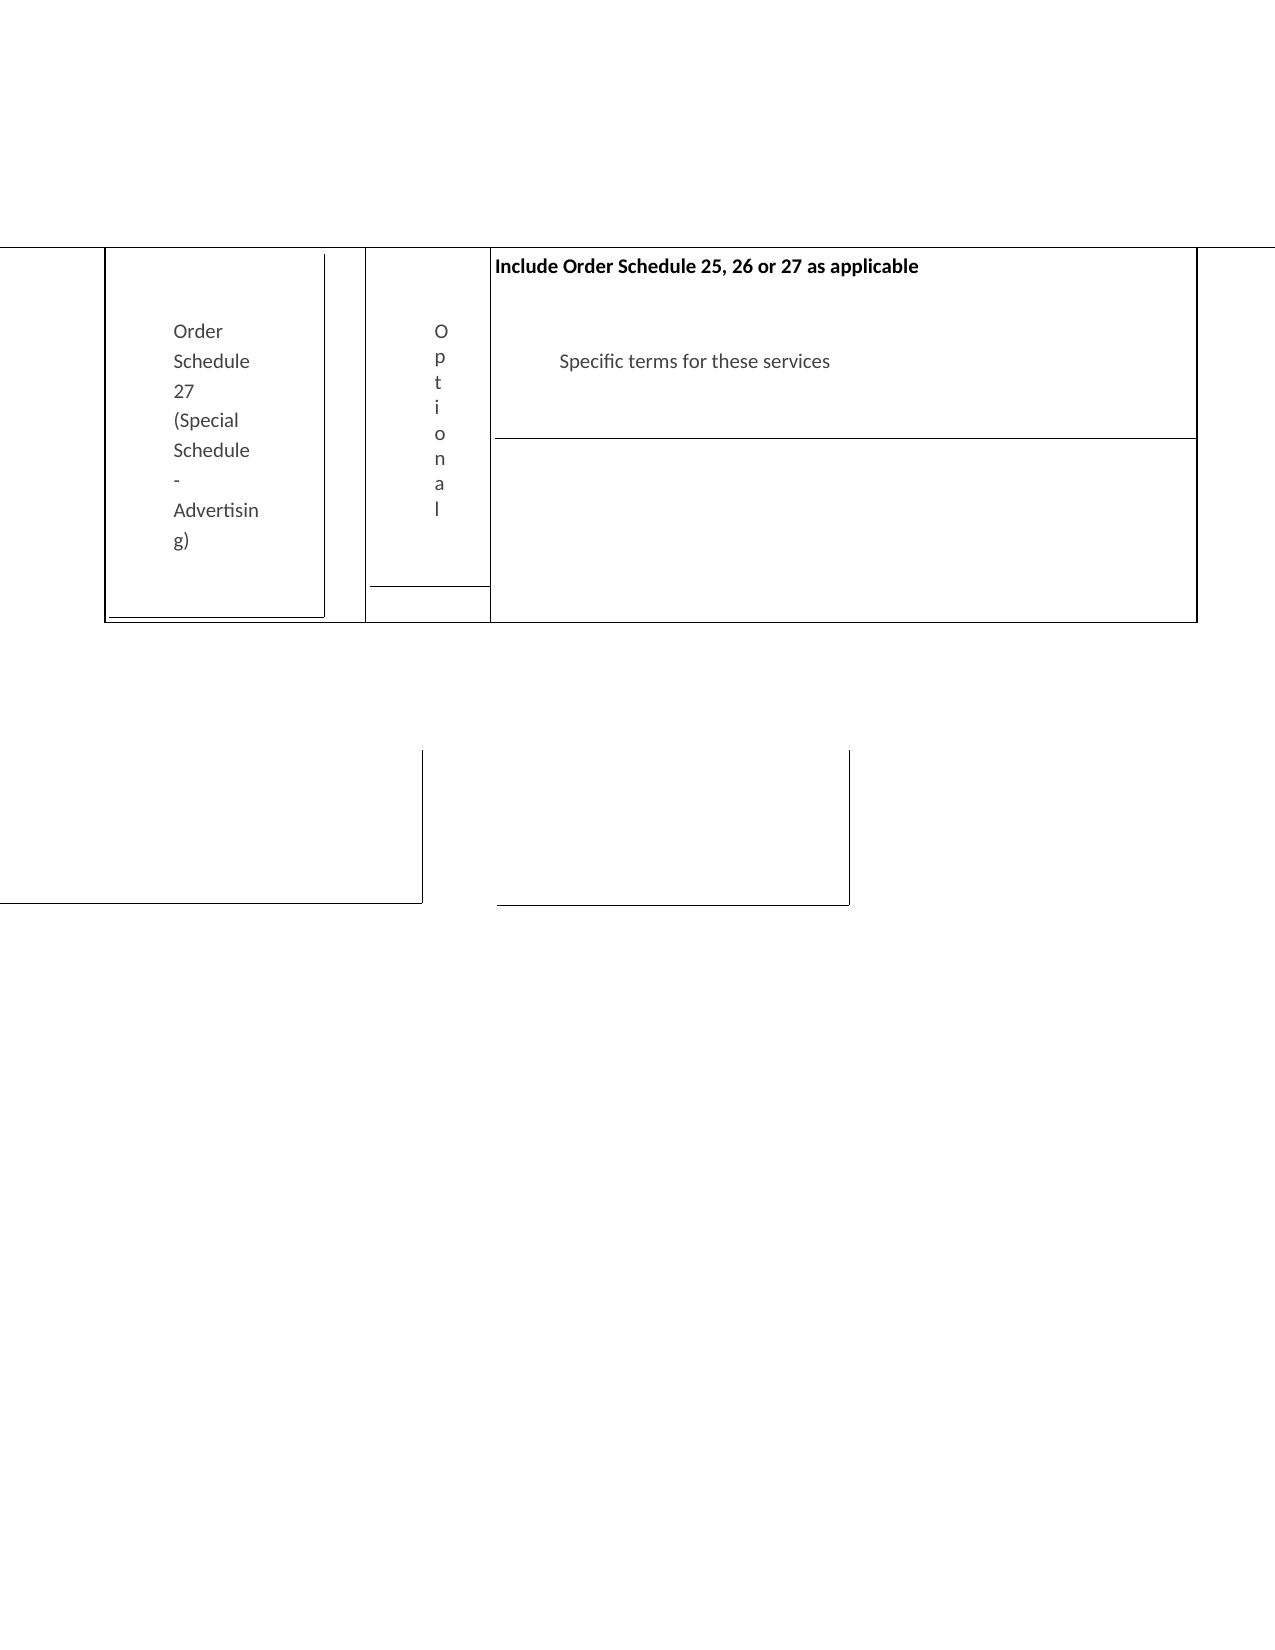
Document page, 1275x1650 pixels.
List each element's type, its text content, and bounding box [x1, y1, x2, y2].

table_cell Include Order Schedule 25, 26 or 27 as applicable Specific terms for these services [491, 248, 1196, 622]
table_cell Optional [366, 248, 490, 622]
table_cell Order Schedule 27 (Special Schedule - Advertising) [106, 248, 365, 622]
